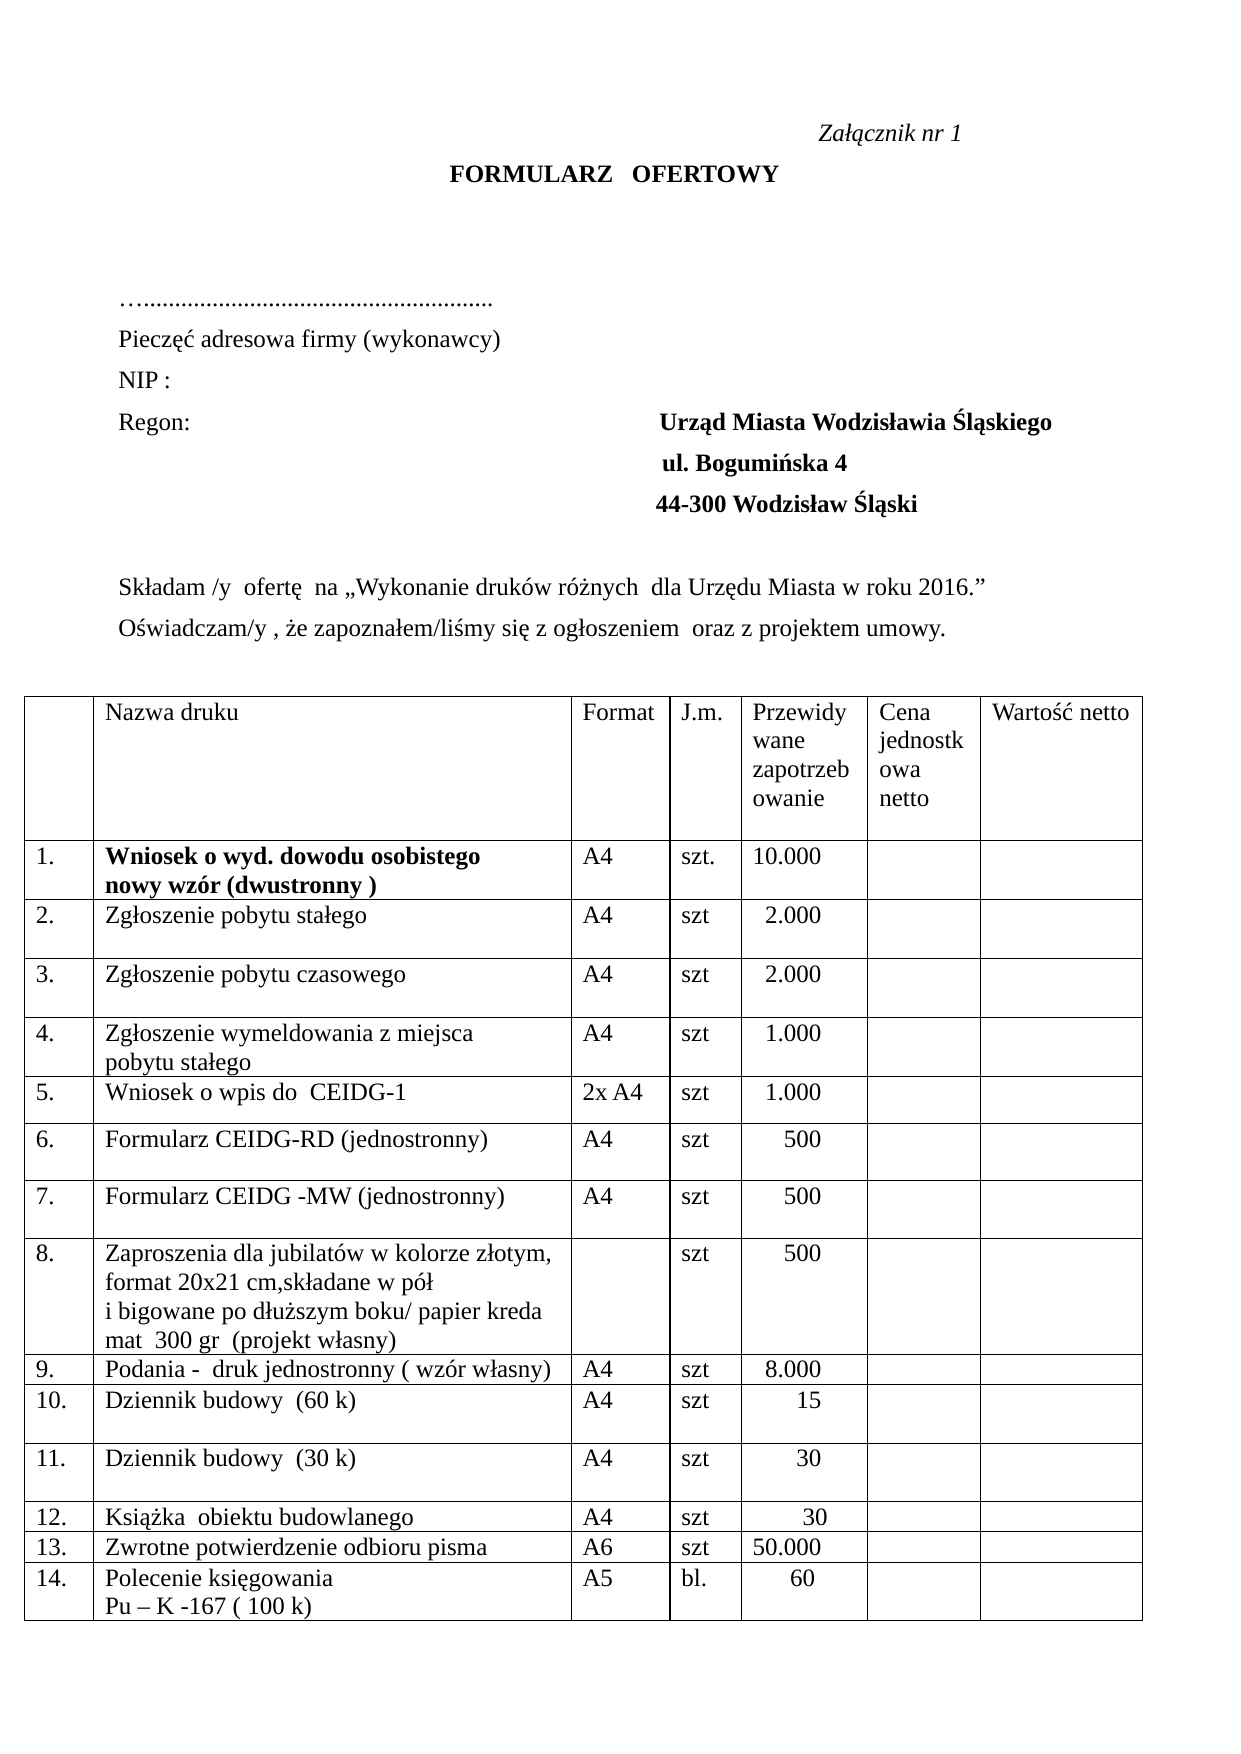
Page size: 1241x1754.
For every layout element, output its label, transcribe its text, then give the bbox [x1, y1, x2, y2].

table_cell 1. [25, 841, 93, 899]
table_header Wartość netto [981, 697, 1142, 840]
table_cell Dziennik budowy (60 k) [94, 1385, 571, 1442]
table_cell Polecenie księgowania Pu – K -167 ( 100 k) [94, 1563, 571, 1620]
table_cell szt. [671, 841, 741, 899]
table_cell [868, 1355, 980, 1384]
table_cell [868, 1181, 980, 1237]
table_cell 50.000 [742, 1532, 867, 1562]
table_cell 2. [25, 900, 93, 958]
table_cell 500 [742, 1124, 867, 1180]
table_cell [868, 1444, 980, 1501]
table_cell 1.000 [742, 1018, 867, 1076]
table_cell [981, 959, 1142, 1017]
table_cell Wniosek o wpis do CEIDG-1 [94, 1077, 571, 1123]
table_cell Zgłoszenie wymeldowania z miejsca pobytu stałego [94, 1018, 571, 1076]
table_cell [572, 1239, 669, 1353]
table_cell szt [671, 1239, 741, 1353]
table_cell A4 [572, 900, 669, 958]
table_cell [868, 1239, 980, 1353]
table_cell [981, 1444, 1142, 1501]
text ul. Bogumińska 4 [118, 448, 1146, 477]
table_cell A6 [572, 1532, 669, 1562]
table_cell [981, 1385, 1142, 1442]
table_cell [981, 900, 1142, 958]
table_cell A4 [572, 1181, 669, 1237]
table_cell Dziennik budowy (30 k) [94, 1444, 571, 1501]
table_header Format [572, 697, 669, 840]
table_cell szt [671, 1181, 741, 1237]
table_cell [981, 841, 1142, 899]
text NIP : [118, 366, 1146, 394]
table_cell [981, 1239, 1142, 1353]
table_cell Podania - druk jednostronny ( wzór własny) [94, 1355, 571, 1384]
table_cell [868, 1124, 980, 1180]
table_cell A5 [572, 1563, 669, 1620]
table_cell 15 [742, 1385, 867, 1442]
table_cell [868, 1077, 980, 1123]
table_cell [868, 1502, 980, 1531]
text Składam /y ofertę na „Wykonanie druków różnych dla Urzędu Miasta w roku 2016.” [118, 572, 1146, 601]
table_cell [981, 1532, 1142, 1562]
table_cell A4 [572, 1124, 669, 1180]
table_header Cena jednostkowa netto [868, 697, 980, 840]
table_cell A4 [572, 1018, 669, 1076]
table_cell A4 [572, 1444, 669, 1501]
table_cell 10.000 [742, 841, 867, 899]
table_cell Formularz CEIDG -MW (jednostronny) [94, 1181, 571, 1237]
table_cell szt [671, 1444, 741, 1501]
table_header Nazwa druku [94, 697, 571, 840]
table_cell Formularz CEIDG-RD (jednostronny) [94, 1124, 571, 1180]
text 44-300 Wodzisław Śląski [118, 489, 1146, 518]
table_cell 30 [742, 1444, 867, 1501]
table_cell 2.000 [742, 959, 867, 1017]
table_cell Zwrotne potwierdzenie odbioru pisma [94, 1532, 571, 1562]
text FORMULARZ OFERTOWY [118, 159, 1146, 188]
table_cell 5. [25, 1077, 93, 1123]
table_cell [981, 1355, 1142, 1384]
table_cell [981, 1018, 1142, 1076]
table_cell 9. [25, 1355, 93, 1384]
table_cell szt [671, 1385, 741, 1442]
table_cell [981, 1563, 1142, 1620]
table_cell 4. [25, 1018, 93, 1076]
table_cell 60 [742, 1563, 867, 1620]
table_cell szt [671, 1502, 741, 1531]
table_cell A4 [572, 959, 669, 1017]
text …........................................................ [118, 283, 1146, 312]
table_cell Zaproszenia dla jubilatów w kolorze złotym, format 20x21 cm,składane w pół i bigowane po dłuższym boku/ papier kreda mat 300 gr (projekt własny) [94, 1239, 571, 1353]
text Załącznik nr 1 [118, 118, 1146, 147]
table_header [25, 697, 93, 840]
text Pieczęć adresowa firmy (wykonawcy) [118, 324, 1146, 353]
table_cell [981, 1124, 1142, 1180]
table_cell 30 [742, 1502, 867, 1531]
table_cell 6. [25, 1124, 93, 1180]
table_cell A4 [572, 1355, 669, 1384]
table_cell szt [671, 900, 741, 958]
table_cell Wniosek o wyd. dowodu osobistego nowy wzór (dwustronny ) [94, 841, 571, 899]
table_cell 14. [25, 1563, 93, 1620]
table_cell [868, 959, 980, 1017]
table_cell [868, 1563, 980, 1620]
table_cell [981, 1077, 1142, 1123]
table_cell Zgłoszenie pobytu stałego [94, 900, 571, 958]
table_cell [981, 1502, 1142, 1531]
table_cell 11. [25, 1444, 93, 1501]
table_cell [868, 1018, 980, 1076]
table_cell Zgłoszenie pobytu czasowego [94, 959, 571, 1017]
table_cell szt [671, 1077, 741, 1123]
table_cell 500 [742, 1181, 867, 1237]
table_cell Książka obiektu budowlanego [94, 1502, 571, 1531]
table_cell szt [671, 959, 741, 1017]
table_cell [868, 1385, 980, 1442]
table_cell szt [671, 1355, 741, 1384]
table_cell 8. [25, 1239, 93, 1353]
table_cell [868, 900, 980, 958]
table_cell bl. [671, 1563, 741, 1620]
table_header Przewidywane zapotrzebowanie [742, 697, 867, 840]
table_cell 13. [25, 1532, 93, 1562]
table_cell 12. [25, 1502, 93, 1531]
table_cell 1.000 [742, 1077, 867, 1123]
table_cell 500 [742, 1239, 867, 1353]
text Regon: Urząd Miasta Wodzisławia Śląskiego [118, 407, 1146, 436]
table_cell A4 [572, 841, 669, 899]
table_cell [868, 1532, 980, 1562]
table_cell szt [671, 1532, 741, 1562]
table_cell 3. [25, 959, 93, 1017]
text Oświadczam/y , że zapoznałem/liśmy się z ogłoszeniem oraz z projektem umowy. [118, 613, 1146, 642]
table_cell 2.000 [742, 900, 867, 958]
table_cell szt [671, 1124, 741, 1180]
table_cell A4 [572, 1502, 669, 1531]
table_cell 8.000 [742, 1355, 867, 1384]
table_header J.m. [671, 697, 741, 840]
table_cell [981, 1181, 1142, 1237]
table_cell szt [671, 1018, 741, 1076]
table_cell 2x A4 [572, 1077, 669, 1123]
table_cell A4 [572, 1385, 669, 1442]
table_cell 7. [25, 1181, 93, 1237]
table_cell 10. [25, 1385, 93, 1442]
table_cell [868, 841, 980, 899]
